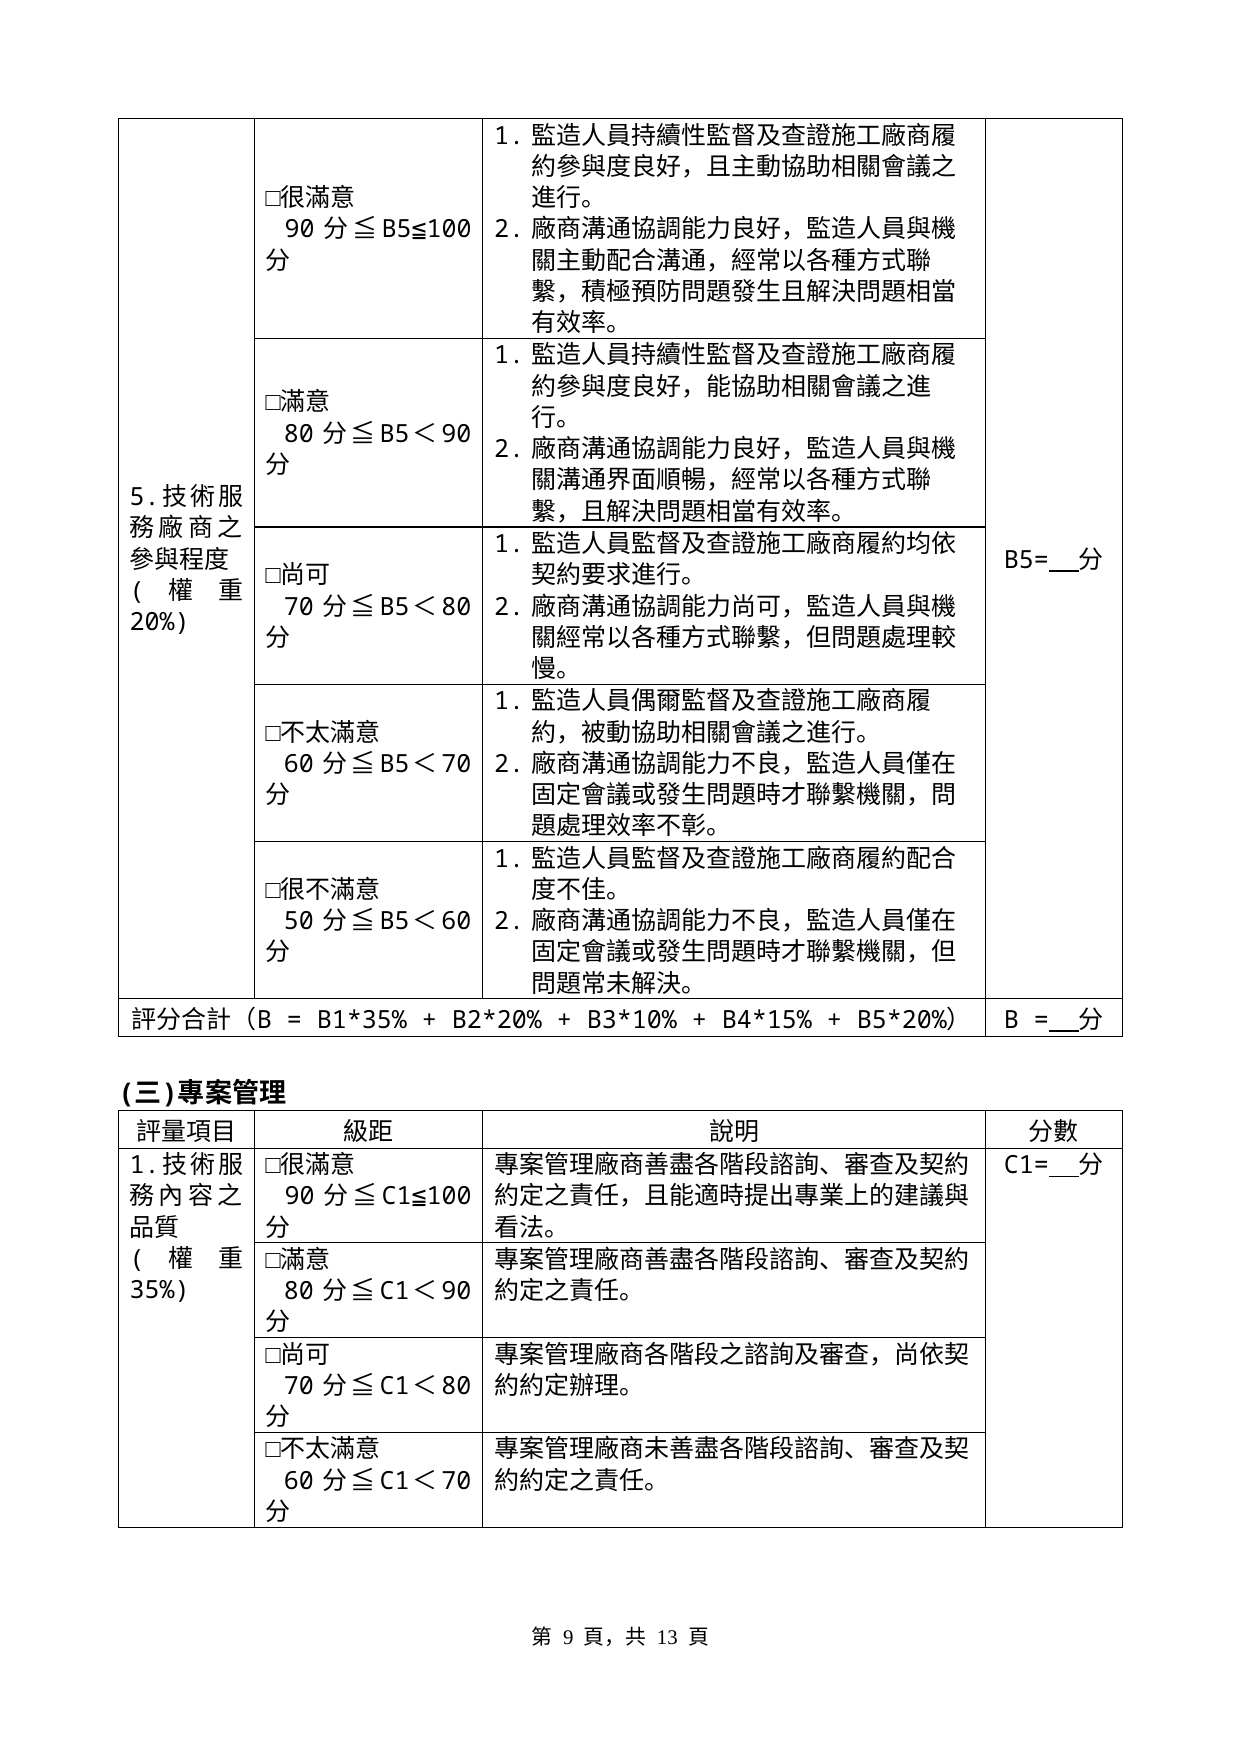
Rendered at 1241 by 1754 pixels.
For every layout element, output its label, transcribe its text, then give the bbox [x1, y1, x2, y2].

table_cell □不太滿意 60分≦C1＜70分 [255, 1433, 482, 1527]
table_cell 監造人員監督及查證施工廠商履約配合度不佳。 廠商溝通協調能力不良，監造人員僅在固定會議或發生問題時才聯繫機關，但問題常未解決。 [483, 842, 985, 998]
table_cell □很滿意 90分≦B5≦100分 [255, 119, 482, 338]
text (三)專案管理 [118, 1071, 1122, 1110]
table_cell 專案管理廠商未善盡各階段諮詢、審查及契約約定之責任。 [483, 1433, 985, 1527]
table_cell 專案管理廠商善盡各階段諮詢、審查及契約約定之責任。 [483, 1243, 985, 1337]
table_cell 評分合計（B = B1*35% + B2*20% + B3*10% + B4*15% + B5*20%） [119, 999, 985, 1036]
table_cell □滿意 80分≦B5＜90分 [255, 339, 482, 526]
table_cell 監造人員持續性監督及查證施工廠商履約參與度良好，且主動協助相關會議之進行。 廠商溝通協調能力良好，監造人員與機關主動配合溝通，經常以各種方式聯繫，積極預防問題發生且解決問題相當有效率。 [483, 119, 985, 338]
table_cell 5.技術服務廠商之參與程度 (權重20%) [119, 119, 254, 998]
table_cell 監造人員監督及查證施工廠商履約均依契約要求進行。 廠商溝通協調能力尚可，監造人員與機關經常以各種方式聯繫，但問題處理較慢。 [483, 528, 985, 684]
table_cell □滿意 80分≦C1＜90分 [255, 1243, 482, 1337]
table_cell B = 分 [986, 999, 1122, 1036]
table_cell B5= 分 [986, 119, 1122, 998]
table_cell □很不滿意 50分≦B5＜60分 [255, 842, 482, 998]
table_cell 專案管理廠商善盡各階段諮詢、審查及契約約定之責任，且能適時提出專業上的建議與看法。 [483, 1149, 985, 1242]
table_cell C1= 分 [986, 1149, 1122, 1527]
table_cell □尚可 70分≦B5＜80分 [255, 528, 482, 684]
table_cell 1.技術服務內容之品質 (權重35%) [119, 1149, 254, 1527]
table_header 級距 [255, 1111, 482, 1147]
table_cell □很滿意 90分≦C1≦100分 [255, 1149, 482, 1242]
table_header 評量項目 [119, 1111, 254, 1147]
table_cell □尚可 70分≦C1＜80分 [255, 1338, 482, 1432]
table_cell 監造人員偶爾監督及查證施工廠商履約，被動協助相關會議之進行。 廠商溝通協調能力不良，監造人員僅在固定會議或發生問題時才聯繫機關，問題處理效率不彰。 [483, 685, 985, 841]
table_cell 監造人員持續性監督及查證施工廠商履約參與度良好，能協助相關會議之進行。 廠商溝通協調能力良好，監造人員與機關溝通界面順暢，經常以各種方式聯繫，且解決問題相當有效率。 [483, 339, 985, 526]
table_cell □不太滿意 60分≦B5＜70分 [255, 685, 482, 841]
table_cell 專案管理廠商各階段之諮詢及審查，尚依契約約定辦理。 [483, 1338, 985, 1432]
table_header 分數 [986, 1111, 1122, 1147]
table_header 說明 [483, 1111, 985, 1147]
